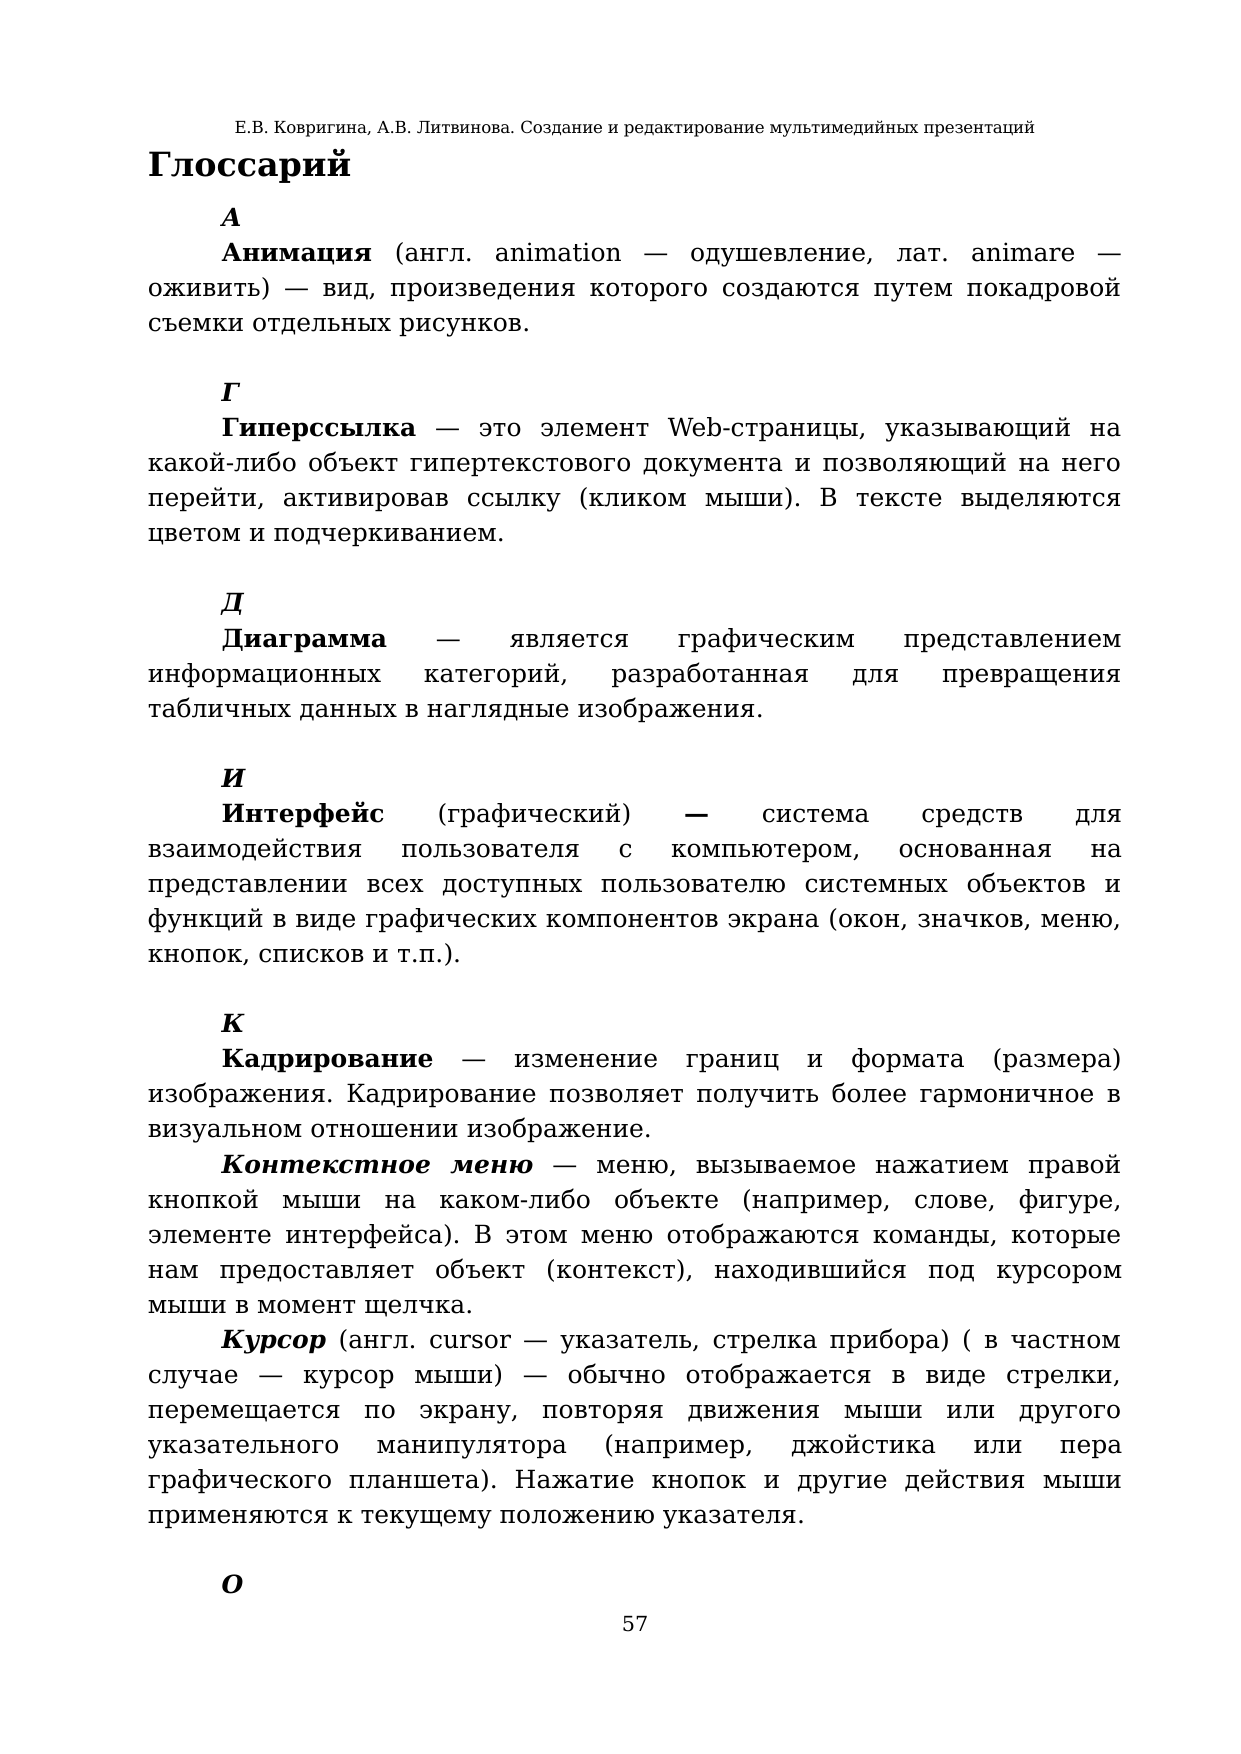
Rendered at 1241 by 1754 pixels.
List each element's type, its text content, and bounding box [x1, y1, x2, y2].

text Анимация (англ. animation — одушевление, лат. animare — оживить) — вид, произведения которого создаются путем покадровой съемки отдельных рисунков. [148, 238, 1122, 337]
text Гиперссылка — это элемент Web-страницы, указывающий на какой-либо объект гипертекстового документа и позволяющий на него перейти, активировав ссылку (кликом мыши). В тексте выделяются цветом и подчеркиванием. [148, 413, 1122, 548]
subtitle Глоссарий [148, 144, 1122, 184]
text Интерфейс (графический) — система средств для взаимодействия пользователя с компьютером, основанная на представлении всех доступных пользователю системных объектов и функций в виде графических компонентов экрана (окон, значков, меню, кнопок, списков и т.п.). [148, 799, 1122, 968]
text И [148, 764, 1122, 793]
text А [148, 203, 1122, 232]
text Диаграмма — является графическим представлением информационных категорий, разработанная для превращения табличных данных в наглядные изображения. [148, 624, 1122, 723]
text Кадрирование — изменение границ и формата (размера) изображения. Кадрирование позволяет получить более гармоничное в визуальном отношении изображение. [148, 1044, 1122, 1144]
text Курсор (англ. cursor — указатель, стрелка прибора) ( в частном случае — курсор мыши) — обычно отображается в виде стрелки, перемещается по экрану, повторяя движения мыши или другого указательного манипулятора (например, джойстика или пера графического планшета). Нажатие кнопок и другие действия мыши применяются к текущему положению указателя. [148, 1325, 1122, 1529]
text Контекстное меню — меню, вызываемое нажатием правой кнопкой мыши на каком-либо объекте (например, слове, фигуре, элементе интерфейса). В этом меню отображаются команды, которые нам предоставляет объект (контекст), находившийся под курсором мыши в момент щелчка. [148, 1150, 1122, 1319]
text О [148, 1570, 1122, 1599]
text Д [148, 588, 1122, 618]
text Г [148, 378, 1122, 407]
text К [148, 1009, 1122, 1039]
